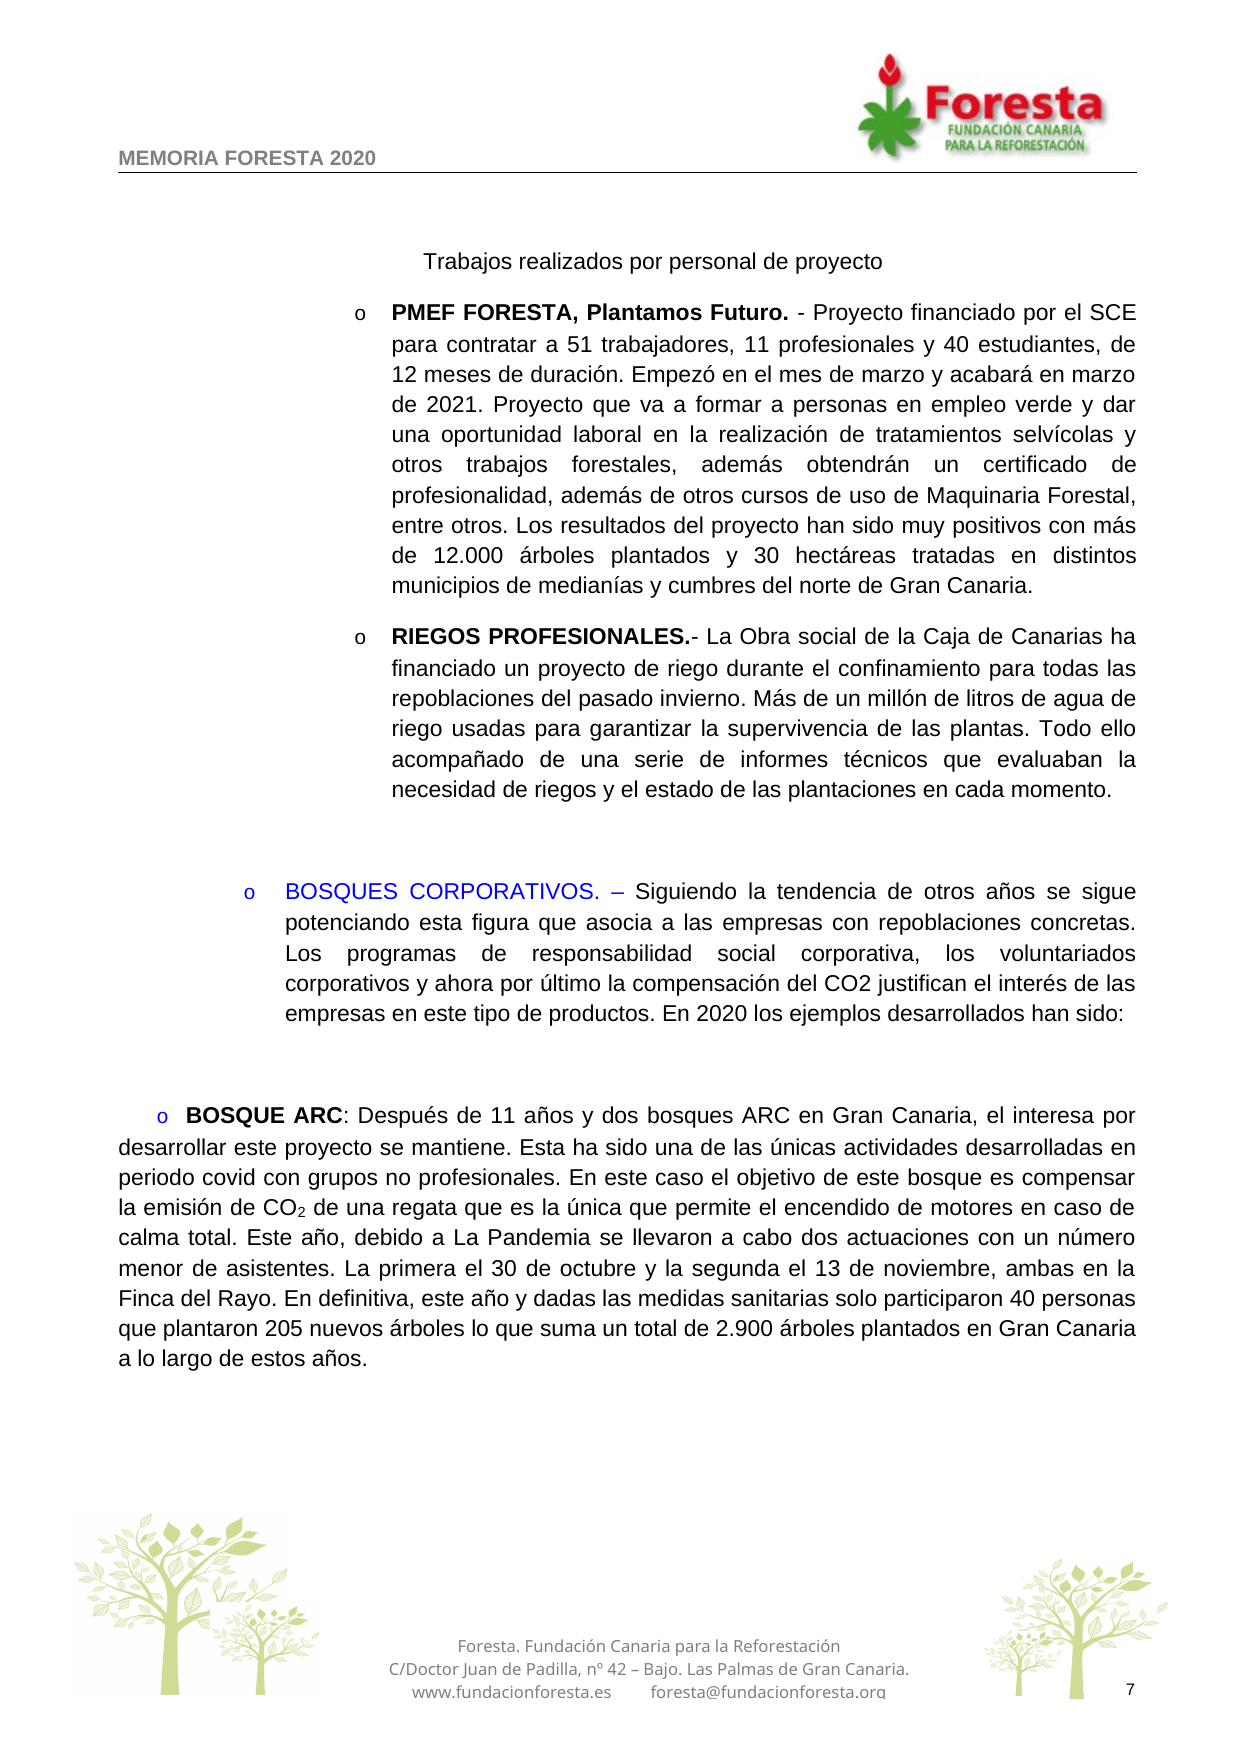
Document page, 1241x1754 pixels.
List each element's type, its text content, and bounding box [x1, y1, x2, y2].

text Trabajos realizados por personal de proyecto [118, 248, 1137, 274]
list PMEF FORESTA, Plantamos Futuro. - Proyecto financiado por el SCE para contratar a 51 trabajadores, 11 profesionales y 40 estudiantes, de 12 meses de duración. Empezó en el mes de marzo y acabará en marzo de 2021. Proyecto que va a formar a personas en empleo verde y dar una oportunidad laboral en la realización de tratamientos selvícolas y otros trabajos forestales, además obtendrán un certificado de profesionalidad, además de otros cursos de uso de Maquinaria Forestal, entre otros. Los resultados del proyecto han sido muy positivos con más de 12.000 árboles plantados y 30 hectáreas tratadas en distintos municipios de medianías y cumbres del norte de Gran Canaria. [354, 299, 1137, 599]
list RIEGOS PROFESIONALES.- La Obra social de la Caja de Canarias ha financiado un proyecto de riego durante el confinamiento para todas las repoblaciones del pasado invierno. Más de un millón de litros de agua de riego usadas para garantizar la supervivencia de las plantas. Todo ello acompañado de una serie de informes técnicos que evaluaban la necesidad de riegos y el estado de las plantaciones en cada momento. [354, 623, 1137, 802]
list BOSQUES CORPORATIVOS. – Siguiendo la tendencia de otros años se sigue potenciando esta figura que asocia a las empresas con repoblaciones concretas. Los programas de responsabilidad social corporativa, los voluntariados corporativos y ahora por último la compensación del CO2 justifican el interés de las empresas en este tipo de productos. En 2020 los ejemplos desarrollados han sido: [243, 878, 1137, 1026]
list BOSQUE ARC: Después de 11 años y dos bosques ARC en Gran Canaria, el interesa por desarrollar este proyecto se mantiene. Esta ha sido una de las únicas actividades desarrolladas en periodo covid con grupos no profesionales. En este caso el objetivo de este bosque es compensar la emisión de CO2 de una regata que es la única que permite el encendido de motores en caso de calma total. Este año, debido a La Pandemia se llevaron a cabo dos actuaciones con un número menor de asistentes. La primera el 30 de octubre y la segunda el 13 de noviembre, ambas en la Finca del Rayo. En definitiva, este año y dadas las medidas sanitarias solo participaron 40 personas que plantaron 205 nuevos árboles lo que suma un total de 2.900 árboles plantados en Gran Canaria a lo largo de estos años. [118, 1102, 1137, 1371]
